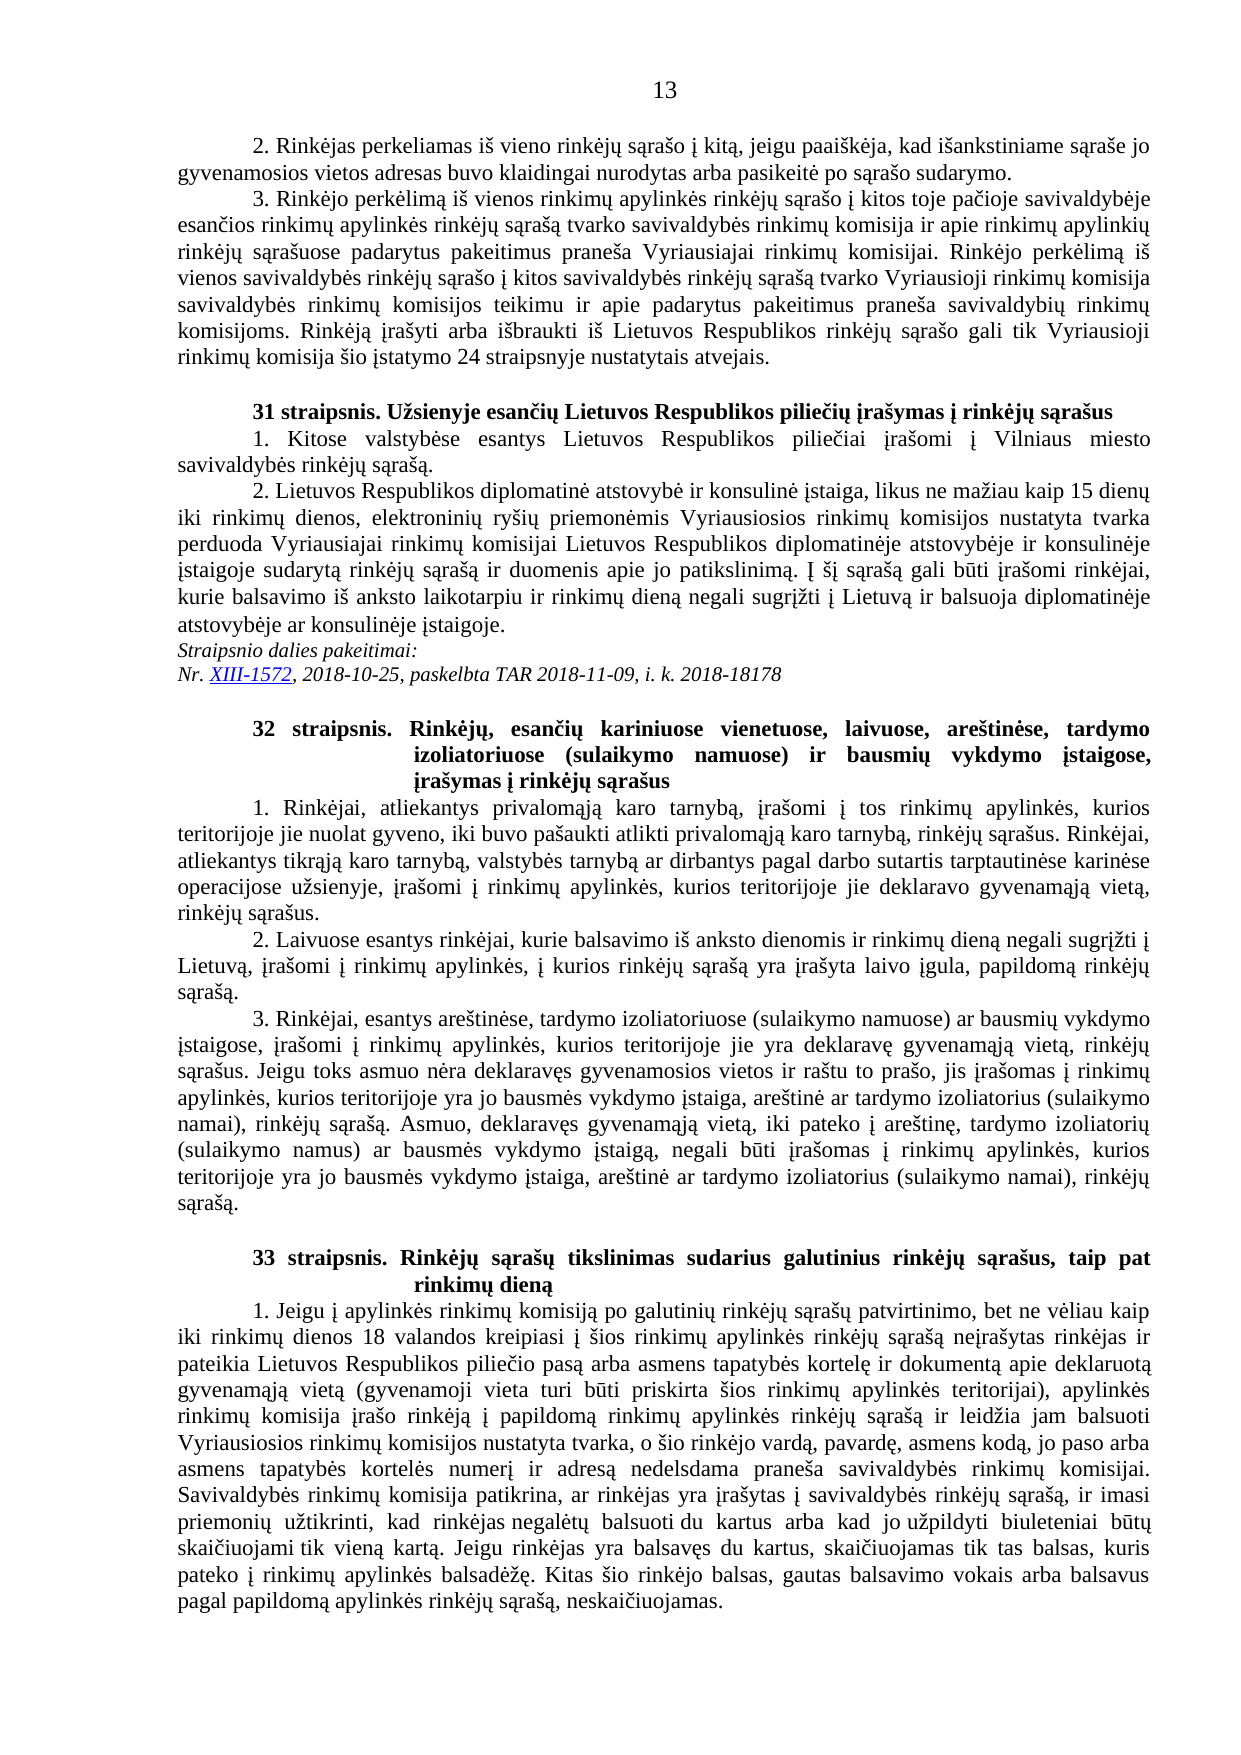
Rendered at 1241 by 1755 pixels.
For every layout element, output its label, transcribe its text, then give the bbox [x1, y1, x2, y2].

text 1. Rinkėjai, atliekantys privalomąją karo tarnybą, įrašomi į tos rinkimų apylinkės, kurios teritorijoje jie nuolat gyveno, iki buvo pašaukti atlikti privalomąją karo tarnybą, rinkėjų sąrašus. Rinkėjai, atliekantys tikrąją karo tarnybą, valstybės tarnybą ar dirbantys pagal darbo sutartis tarptautinėse karinėse operacijose užsienyje, įrašomi į rinkimų apylinkės, kurios teritorijoje jie deklaravo gyvenamąją vietą, rinkėjų sąrašus. [177, 794, 1152, 926]
text Straipsnio dalies pakeitimai: [177, 638, 1152, 662]
text 3. Rinkėjai, esantys areštinėse, tardymo izoliatoriuose (sulaikymo namuose) ar bausmių vykdymo įstaigose, įrašomi į rinkimų apylinkės, kurios teritorijoje jie yra deklaravę gyvenamąją vietą, rinkėjų sąrašus. Jeigu toks asmuo nėra deklaravęs gyvenamosios vietos ir raštu to prašo, jis įrašomas į rinkimų apylinkės, kurios teritorijoje yra jo bausmės vykdymo įstaiga, areštinė ar tardymo izoliatorius (sulaikymo namai), rinkėjų sąrašą. Asmuo, deklaravęs gyvenamąją vietą, iki pateko į areštinę, tardymo izoliatorių (sulaikymo namus) ar bausmės vykdymo įstaigą, negali būti įrašomas į rinkimų apylinkės, kurios teritorijoje yra jo bausmės vykdymo įstaiga, areštinė ar tardymo izoliatorius (sulaikymo namai), rinkėjų sąrašą. [177, 1005, 1152, 1216]
text 2. Rinkėjas perkeliamas iš vieno rinkėjų sąrašo į kitą, jeigu paaiškėja, kad išankstiniame sąraše jo gyvenamosios vietos adresas buvo klaidingai nurodytas arba pasikeitė po sąrašo sudarymo. [177, 132, 1152, 185]
text 33 straipsnis. Rinkėjų sąrašų tikslinimas sudarius galutinius rinkėjų sąrašus, taip pat rinkimų dieną [252, 1244, 1152, 1297]
text 2. Lietuvos Respublikos diplomatinė atstovybė ir konsulinė įstaiga, likus ne mažiau kaip 15 dienų iki rinkimų dienos, elektroninių ryšių priemonėmis Vyriausiosios rinkimų komisijos nustatyta tvarka perduoda Vyriausiajai rinkimų komisijai Lietuvos Respublikos diplomatinėje atstovybėje ir konsulinėje įstaigoje sudarytą rinkėjų sąrašą ir duomenis apie jo patikslinimą. Į šį sąrašą gali būti įrašomi rinkėjai, kurie balsavimo iš anksto laikotarpiu ir rinkimų dieną negali sugrįžti į Lietuvą ir balsuoja diplomatinėje atstovybėje ar konsulinėje įstaigoje. [177, 477, 1152, 638]
text Nr. XIII-1572, 2018-10-25, paskelbta TAR 2018-11-09, i. k. 2018-18178 [177, 662, 1152, 686]
text 31 straipsnis. Užsienyje esančių Lietuvos Respublikos piliečių įrašymas į rinkėjų sąrašus [252, 398, 1152, 425]
text 1. Kitose valstybėse esantys Lietuvos Respublikos piliečiai įrašomi į Vilniaus miesto savivaldybės rinkėjų sąrašą. [177, 425, 1152, 477]
text 3. Rinkėjo perkėlimą iš vienos rinkimų apylinkės rinkėjų sąrašo į kitos toje pačioje savivaldybėje esančios rinkimų apylinkės rinkėjų sąrašą tvarko savivaldybės rinkimų komisija ir apie rinkimų apylinkių rinkėjų sąrašuose padarytus pakeitimus praneša Vyriausiajai rinkimų komisijai. Rinkėjo perkėlimą iš vienos savivaldybės rinkėjų sąrašo į kitos savivaldybės rinkėjų sąrašą tvarko Vyriausioji rinkimų komisija savivaldybės rinkimų komisijos teikimu ir apie padarytus pakeitimus praneša savivaldybių rinkimų komisijoms. Rinkėją įrašyti arba išbraukti iš Lietuvos Respublikos rinkėjų sąrašo gali tik Vyriausioji rinkimų komisija šio įstatymo 24 straipsnyje nustatytais atvejais. [177, 185, 1152, 370]
text 32 straipsnis. Rinkėjų, esančių kariniuose vienetuose, laivuose, areštinėse, tardymo izoliatoriuose (sulaikymo namuose) ir bausmių vykdymo įstaigose, įrašymas į rinkėjų sąrašus [252, 715, 1152, 794]
text 2. Laivuose esantys rinkėjai, kurie balsavimo iš anksto dienomis ir rinkimų dieną negali sugrįžti į Lietuvą, įrašomi į rinkimų apylinkės, į kurios rinkėjų sąrašą yra įrašyta laivo įgula, papildomą rinkėjų sąrašą. [177, 926, 1152, 1005]
text 1. Jeigu į apylinkės rinkimų komisiją po galutinių rinkėjų sąrašų patvirtinimo, bet ne vėliau kaip iki rinkimų dienos 18 valandos kreipiasi į šios rinkimų apylinkės rinkėjų sąrašą neįrašytas rinkėjas ir pateikia Lietuvos Respublikos piliečio pasą arba asmens tapatybės kortelę ir dokumentą apie deklaruotą gyvenamąją vietą (gyvenamoji vieta turi būti priskirta šios rinkimų apylinkės teritorijai), apylinkės rinkimų komisija įrašo rinkėją į papildomą rinkimų apylinkės rinkėjų sąrašą ir leidžia jam balsuoti Vyriausiosios rinkimų komisijos nustatyta tvarka, o šio rinkėjo vardą, pavardę, asmens kodą, jo paso arba asmens tapatybės kortelės numerį ir adresą nedelsdama praneša savivaldybės rinkimų komisijai. Savivaldybės rinkimų komisija patikrina, ar rinkėjas yra įrašytas į savivaldybės rinkėjų sąrašą, ir imasi priemonių užtikrinti, kad rinkėjas negalėtų balsuoti du kartus arba kad jo užpildyti biuleteniai būtų skaičiuojami tik vieną kartą. Jeigu rinkėjas yra balsavęs du kartus, skaičiuojamas tik tas balsas, kuris pateko į rinkimų apylinkės balsadėžę. Kitas šio rinkėjo balsas, gautas balsavimo vokais arba balsavus pagal papildomą apylinkės rinkėjų sąrašą, neskaičiuojamas. [177, 1297, 1152, 1613]
